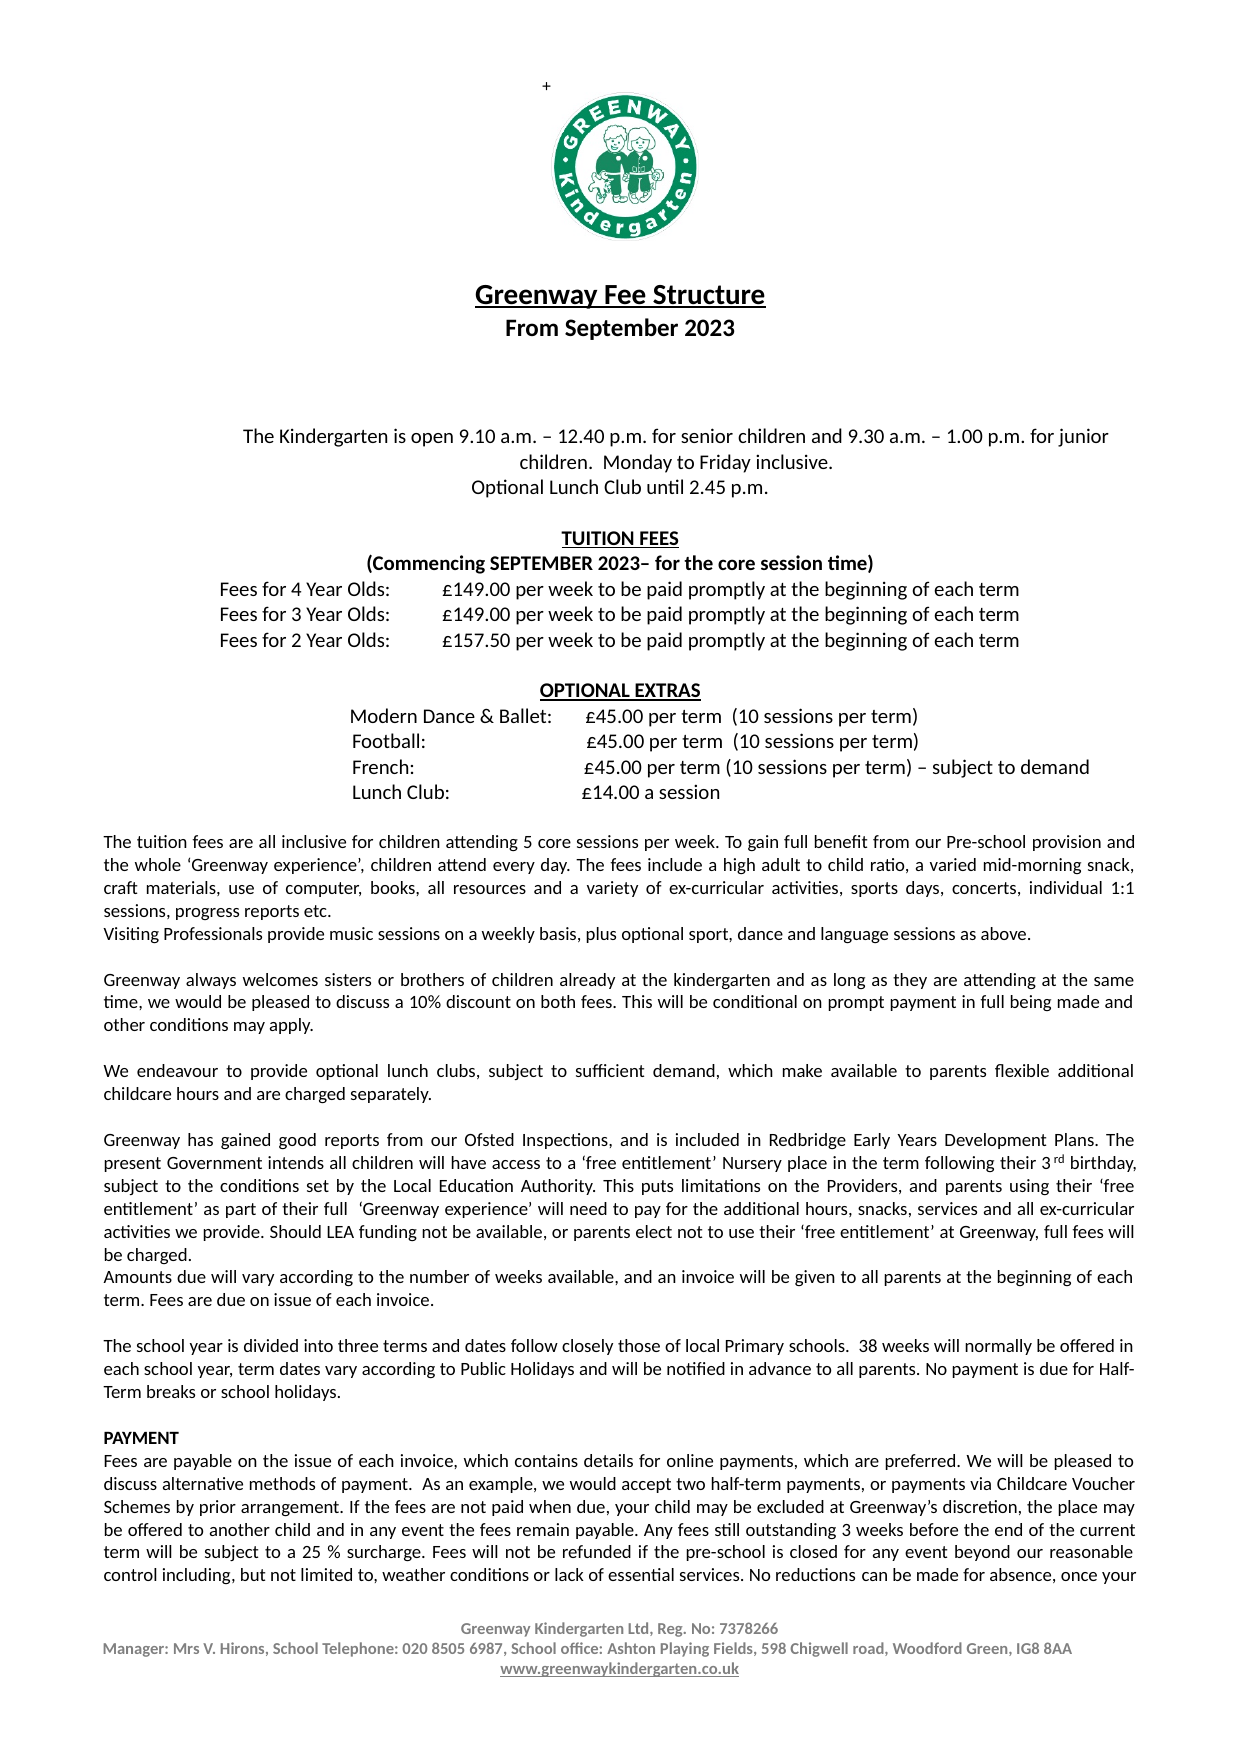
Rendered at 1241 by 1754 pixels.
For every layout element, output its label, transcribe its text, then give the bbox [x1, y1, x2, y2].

text Fees are payable on the issue of each invoice, which contains details for online payments, which are preferred. We will be pleased to discuss alternative methods of payment. As an example, we would accept two half-term payments, or payments via Childcare Voucher Schemes by prior arrangement. If the fees are not paid when due, your child may be excluded at Greenway’s discretion, the place may be offered to another child and in any event the fees remain payable. Any fees still outstanding 3 weeks before the end of the current term will be subject to a 25 % surcharge. Fees will not be refunded if the pre-school is closed for any event beyond our reasonable control including, but not limited to, weather conditions or lack of essential services. No reductions can be made for absence, once your [103, 1449, 1137, 1586]
text The school year is divided into three terms and dates follow closely those of local Primary schools. 38 weeks will normally be offered in each school year, term dates vary according to Public Holidays and will be notified in advance to all parents. No payment is due for Half-Term breaks or school holidays. [103, 1334, 1137, 1403]
text French: £45.00 per term (10 sessions per term) – subject to demand [328, 754, 1137, 779]
text PAYMENT [103, 1426, 1137, 1449]
text TUITION FEES [103, 525, 1137, 551]
text + [103, 75, 1137, 240]
text Greenway Fee Structure [103, 276, 1137, 312]
text Optional Lunch Club until 2.45 p.m. [103, 474, 1137, 500]
text Fees for 2 Year Olds: £157.50 per week to be paid promptly at the beginning of each term [103, 627, 1137, 652]
text Greenway always welcomes sisters or brothers of children already at the kindergarten and as long as they are attending at the same time, we would be pleased to discuss a 10% discount on both fees. This will be conditional on prompt payment in full being made and other conditions may apply. [103, 968, 1137, 1036]
text (Commencing SEPTEMBER 2023– for the core session time) [103, 551, 1137, 576]
text The Kindergarten is open 9.10 a.m. – 12.40 p.m. for senior children and 9.30 a.m. – 1.00 p.m. for junior children. Monday to Friday inclusive. [216, 423, 1137, 474]
text Fees for 3 Year Olds: £149.00 per week to be paid promptly at the beginning of each term [103, 601, 1137, 627]
text Amounts due will vary according to the number of weeks available, and an invoice will be given to all parents at the beginning of each term. Fees are due on issue of each invoice. [103, 1266, 1137, 1311]
text From September 2023 [103, 312, 1137, 342]
text Fees for 4 Year Olds: £149.00 per week to be paid promptly at the beginning of each term [103, 576, 1137, 601]
text We endeavour to provide optional lunch clubs, subject to sufficient demand, which make available to parents flexible additional childcare hours and are charged separately. [103, 1059, 1137, 1105]
text OPTIONAL EXTRAS [103, 678, 1137, 703]
text Modern Dance & Ballet: £45.00 per term (10 sessions per term) [103, 703, 1137, 728]
text Visiting Professionals provide music sessions on a weekly basis, plus optional sport, dance and language sessions as above. [103, 922, 1137, 945]
text Greenway has gained good reports from our Ofsted Inspections, and is included in Redbridge Early Years Development Plans. The present Government intends all children will have access to a ‘free entitlement’ Nursery place in the term following their 3rd birthday, subject to the conditions set by the Local Education Authority. This puts limitations on the Providers, and parents using their ‘free entitlement’ as part of their full ‘Greenway experience’ will need to pay for the additional hours, snacks, services and all ex-curricular activities we provide. Should LEA funding not be available, or parents elect not to use their ‘free entitlement’ at Greenway, full fees will be charged. [103, 1128, 1137, 1266]
text The tuition fees are all inclusive for children attending 5 core sessions per week. To gain full benefit from our Pre-school provision and the whole ‘Greenway experience’, children attend every day. The fees include a high adult to child ratio, a varied mid-morning snack, craft materials, use of computer, books, all resources and a variety of ex-curricular activities, sports days, concerts, individual 1:1 sessions, progress reports etc. [103, 830, 1137, 922]
text Lunch Club: £14.00 a session [328, 779, 1137, 805]
text Football: £45.00 per term (10 sessions per term) [328, 728, 1137, 754]
